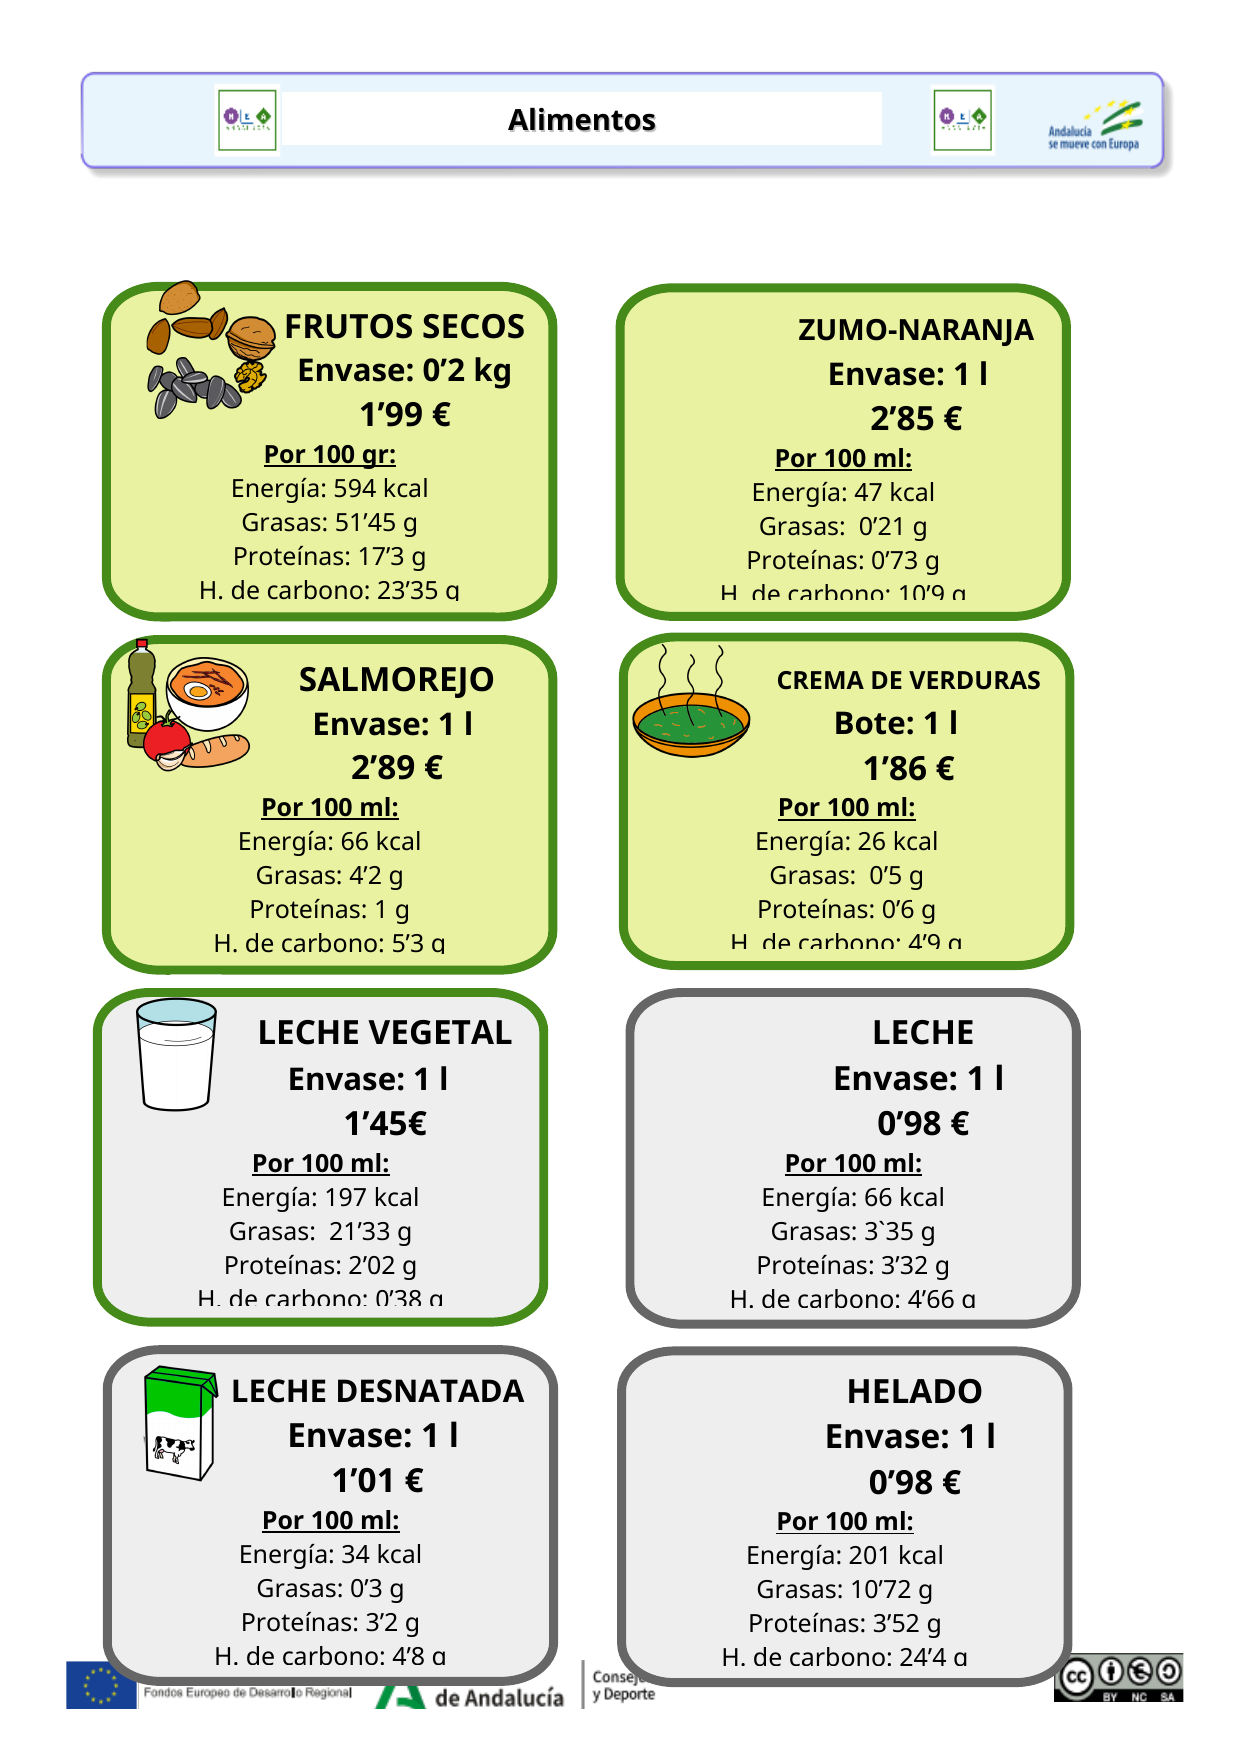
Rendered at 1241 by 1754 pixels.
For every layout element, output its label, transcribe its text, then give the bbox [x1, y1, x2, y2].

text LECHE VEGETAL [239, 1009, 523, 1054]
text SALMOREJO [254, 656, 532, 702]
text Por 100 ml: [642, 1504, 1047, 1538]
text Por 100 ml: [118, 1145, 523, 1179]
text Grasas: 4’2 g [127, 858, 532, 892]
picture [113, 992, 239, 1117]
text Envase: 1 l [222, 1412, 533, 1457]
text H. de carbono: 5’3 g [127, 926, 532, 953]
text Bote: 1 l [760, 699, 1049, 744]
text HELADO [642, 1368, 1047, 1413]
text LECHE DESNATADA [222, 1366, 533, 1412]
text H. de carbono: 4’9 g [644, 926, 1049, 949]
text Proteínas: 3’32 g [651, 1248, 1055, 1282]
text FRUTOS SECOS [278, 303, 532, 348]
text ZUMO-NARANJA [641, 304, 1046, 350]
text H. de carbono: 4’66 g [651, 1282, 1055, 1308]
text Energía: 26 kcal [644, 824, 1049, 858]
picture [122, 632, 254, 773]
text 1’45€ [118, 1100, 523, 1145]
text Grasas: 10’72 g [642, 1572, 1047, 1606]
text Proteínas: 2’02 g [118, 1248, 523, 1282]
text H. de carbono: 4’8 g [128, 1639, 533, 1665]
text 2’89 € [127, 744, 532, 789]
text 2’85 € [641, 395, 1046, 441]
picture [141, 1362, 222, 1486]
text Proteínas: 1 g [127, 892, 532, 926]
text [127, 303, 146, 348]
text Energía: 34 kcal [128, 1537, 533, 1571]
text Por 100 gr: [127, 436, 532, 471]
text Envase: 1 l [642, 1413, 1047, 1458]
text Grasas: 0’21 g [641, 509, 1046, 543]
text H. de carbono: 0’38 g [118, 1282, 523, 1306]
text Proteínas: 3’52 g [642, 1606, 1047, 1640]
text Grasas: 21’33 g [118, 1213, 523, 1248]
text H. de carbono: 10’9 g [641, 577, 1046, 600]
text Envase: 1 l [239, 1054, 523, 1100]
text 1’86 € [644, 744, 1049, 790]
text Proteínas: 0’6 g [644, 892, 1049, 926]
text Envase: 1 l [651, 1054, 1055, 1100]
text H. de carbono: 24’4 g [642, 1640, 1047, 1666]
text 1’01 € [128, 1457, 533, 1503]
text H. de carbono: 23’35 g [127, 573, 532, 600]
text Grasas: 51’45 g [127, 504, 532, 539]
text Energía: 66 kcal [127, 824, 532, 858]
text Por 100 ml: [127, 789, 532, 824]
picture [69, 62, 1190, 185]
text LECHE [651, 1009, 1055, 1054]
text [127, 348, 146, 391]
picture [623, 632, 760, 769]
text Envase: 0’2 kg [278, 348, 532, 391]
text 1’99 € [127, 391, 532, 436]
text CREMA DE VERDURAS [760, 653, 1049, 699]
text Energía: 594 kcal [127, 471, 532, 504]
text Envase: 1 l [641, 350, 1046, 395]
text Energía: 47 kcal [641, 475, 1046, 509]
text 0’98 € [651, 1100, 1055, 1145]
text [128, 1366, 141, 1412]
text Proteínas: 3’2 g [128, 1605, 533, 1639]
text Envase: 1 l [254, 702, 532, 744]
picture [146, 278, 278, 420]
text Proteínas: 0’73 g [641, 543, 1046, 577]
text Grasas: 3`35 g [651, 1213, 1055, 1248]
text Energía: 201 kcal [642, 1538, 1047, 1572]
text Por 100 ml: [641, 441, 1046, 475]
text Energía: 66 kcal [651, 1179, 1055, 1213]
text Grasas: 0’5 g [644, 858, 1049, 892]
text Grasas: 0’3 g [128, 1571, 533, 1605]
text Proteínas: 17’3 g [127, 539, 532, 573]
text Por 100 ml: [644, 790, 1049, 824]
text Por 100 ml: [128, 1503, 533, 1537]
text [128, 1412, 141, 1457]
text Energía: 197 kcal [118, 1179, 523, 1213]
text Por 100 ml: [651, 1145, 1055, 1179]
text 0’98 € [642, 1458, 1047, 1504]
